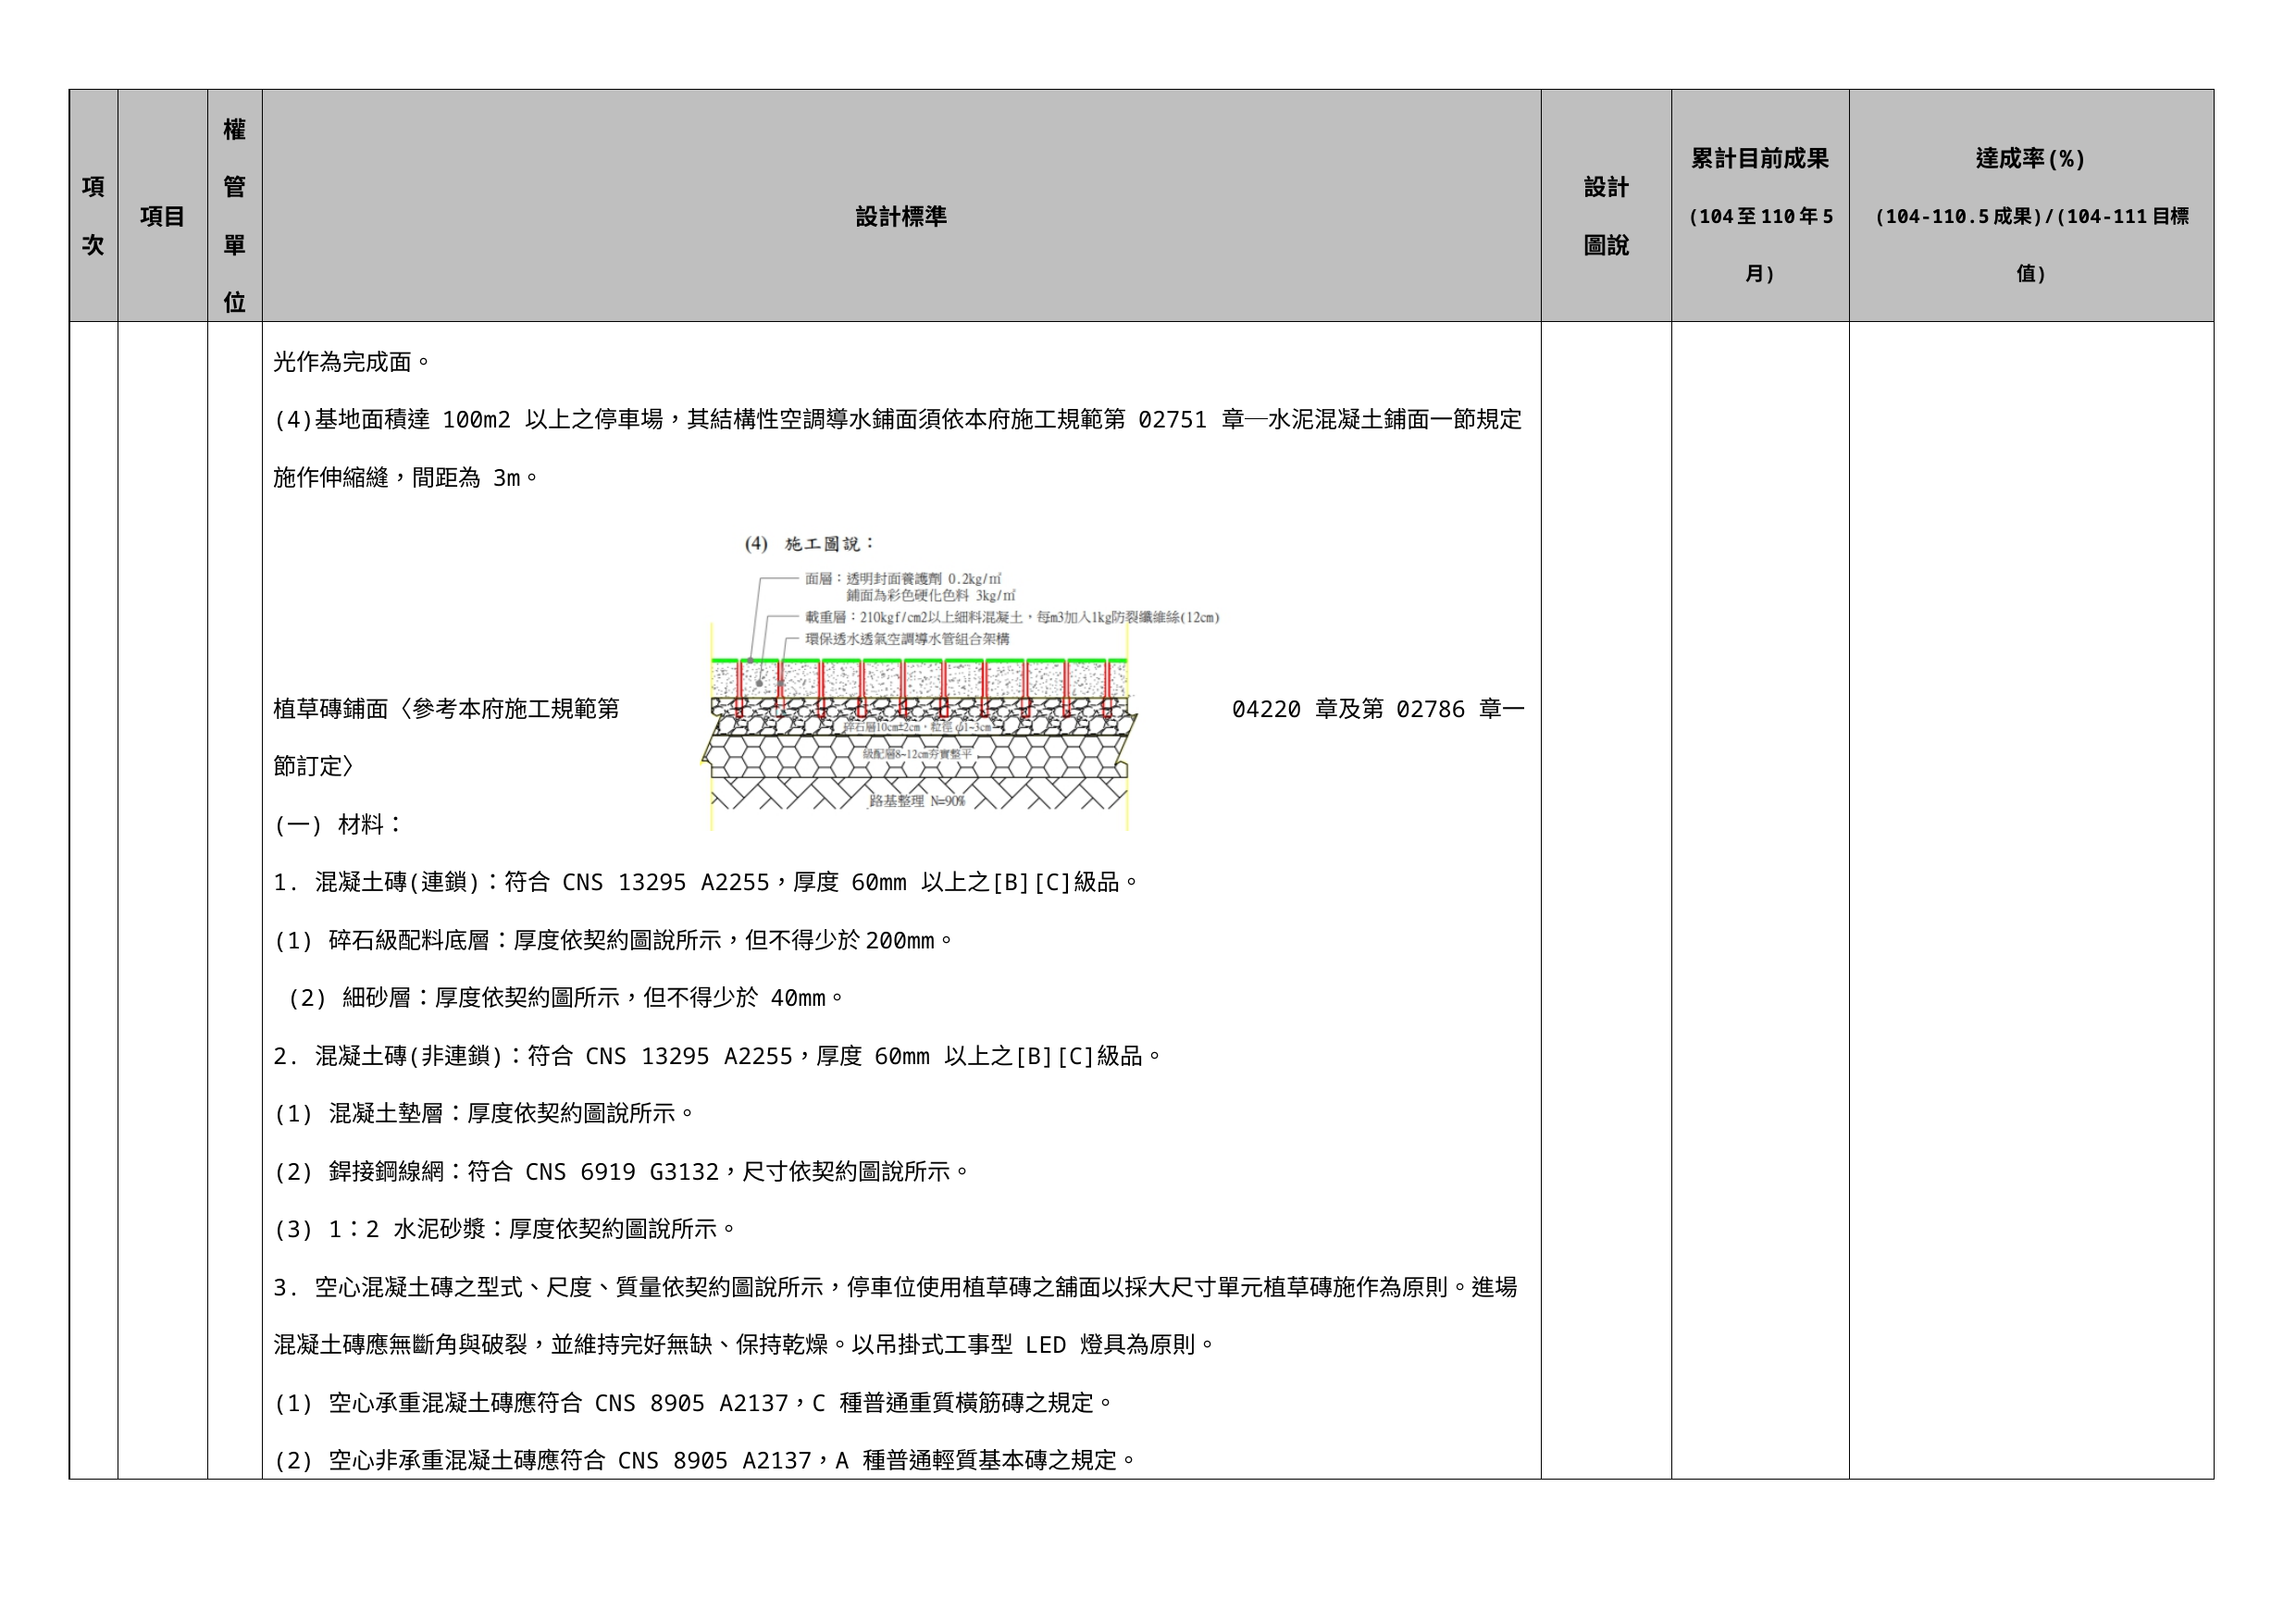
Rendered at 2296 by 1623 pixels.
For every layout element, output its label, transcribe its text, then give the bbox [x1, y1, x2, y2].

table_header 項次 [70, 90, 118, 321]
table_cell [118, 322, 207, 1479]
table_header 項目 [118, 90, 207, 321]
table_cell [70, 322, 118, 1479]
table_cell [208, 322, 262, 1479]
table_header 設計標準 [263, 90, 1541, 321]
table_cell [1672, 322, 1849, 1479]
table_header 達成率(%) (104-110.5成果)/(104-111目標值) [1850, 90, 2214, 321]
table_cell [1850, 322, 2214, 1479]
table_header 設計 圖說 [1542, 90, 1671, 321]
table_cell [1542, 322, 1671, 1479]
table_header 權管單位 [208, 90, 262, 321]
table_header 累計目前成果 (104至110年5月) [1672, 90, 1849, 321]
table_cell 光作為完成面。 (4)基地面積達 100m2 以上之停車場，其結構性空調導水鋪面須依本府施工規範第 02751 章─水泥混凝土鋪面一節規定施作伸縮縫，間距為 3m。 植草磚鋪面〈參考本府施工規範第 04220 章及第 02786 章一節訂定〉 (一) 材料： 1. 混凝土磚(連鎖)：符合 CNS 13295 A2255，厚度 60mm 以上之[B][C]級品。 (1) 碎石級配料底層：厚度依契約圖說所示，但不得少於200mm。 (2) 細砂層：厚度依契約圖所示，但不得少於 40mm。 2. 混凝土磚(非連鎖)：符合 CNS 13295 A2255，厚度 60mm 以上之[B][C]級品。 (1) 混凝土墊層：厚度依契約圖說所示。 (2) 銲接鋼線網：符合 CNS 6919 G3132，尺寸依契約圖說所示。 (3) 1：2 水泥砂漿：厚度依契約圖說所示。 3. 空心混凝土磚之型式、尺度、質量依契約圖說所示，停車位使用植草磚之舖面以採大尺寸單元植草磚施作為原則。進場混凝土磚應無斷角與破裂，並維持完好無缺、保持乾燥。以吊掛式工事型 LED 燈具為原則。 (1) 空心承重混凝土磚應符合 CNS 8905 A2137，C 種普通重質橫筋磚之規定。 (2) 空心非承重混凝土磚應符合 CNS 8905 A2137，A 種普通輕質基本磚之規定。 [263, 322, 1541, 1479]
